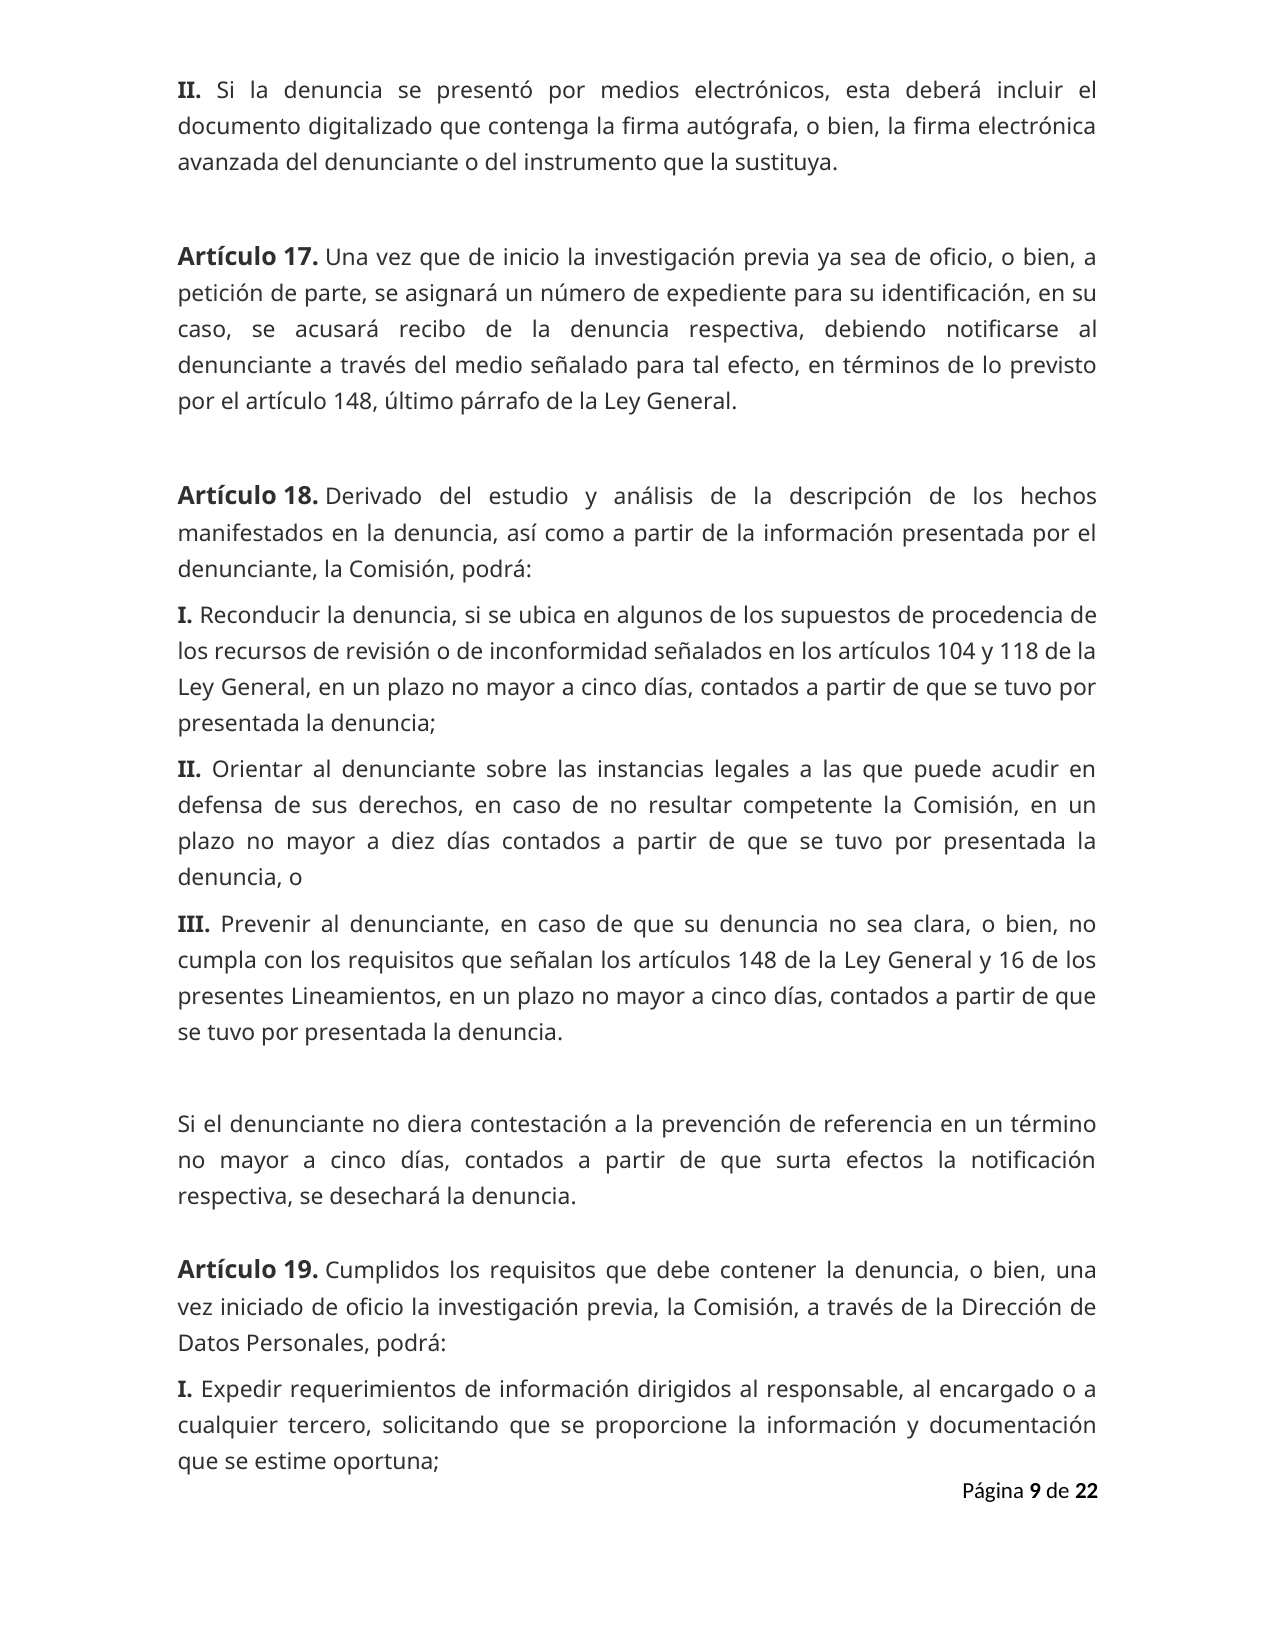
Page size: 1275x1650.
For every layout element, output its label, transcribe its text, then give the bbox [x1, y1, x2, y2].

list II. Orientar al denunciante sobre las instancias legales a las que puede acudir en defensa de sus derechos, en caso de no resultar competente la Comisión, en un plazo no mayor a diez días contados a partir de que se tuvo por presentada la denuncia, o [177, 753, 1098, 892]
list I. Reconducir la denuncia, si se ubica en algunos de los supuestos de procedencia de los recursos de revisión o de inconformidad señalados en los artículos 104 y 118 de la Ley General, en un plazo no mayor a cinco días, contados a partir de que se tuvo por presentada la denuncia; [177, 599, 1098, 738]
text II. Si la denuncia se presentó por medios electrónicos, esta deberá incluir el documento digitalizado que contenga la firma autógrafa, o bien, la firma electrónica avanzada del denunciante o del instrumento que la sustituya. [177, 74, 1098, 177]
list I. Expedir requerimientos de información dirigidos al responsable, al encargado o a cualquier tercero, solicitando que se proporcione la información y documentación que se estime oportuna; [177, 1373, 1098, 1476]
text Si el denunciante no diera contestación a la prevención de referencia en un término no mayor a cinco días, contados a partir de que surta efectos la notificación respectiva, se desechará la denuncia. [177, 1108, 1098, 1212]
list Una vez que de inicio la investigación previa ya sea de oficio, o bien, a petición de parte, se asignará un número de expediente para su identificación, en su caso, se acusará recibo de la denuncia respectiva, debiendo notificarse al denunciante a través del medio señalado para tal efecto, en términos de lo previsto por el artículo 148, último párrafo de la Ley General. [177, 238, 1098, 416]
list Cumplidos los requisitos que debe contener la denuncia, o bien, una vez iniciado de oficio la investigación previa, la Comisión, a través de la Dirección de Datos Personales, podrá: [177, 1252, 1098, 1358]
list Derivado del estudio y análisis de la descripción de los hechos manifestados en la denuncia, así como a partir de la información presentada por el denunciante, la Comisión, podrá: [177, 478, 1098, 584]
list III. Prevenir al denunciante, en caso de que su denuncia no sea clara, o bien, no cumpla con los requisitos que señalan los artículos 148 de la Ley General y 16 de los presentes Lineamientos, en un plazo no mayor a cinco días, contados a partir de que se tuvo por presentada la denuncia. [177, 908, 1098, 1047]
